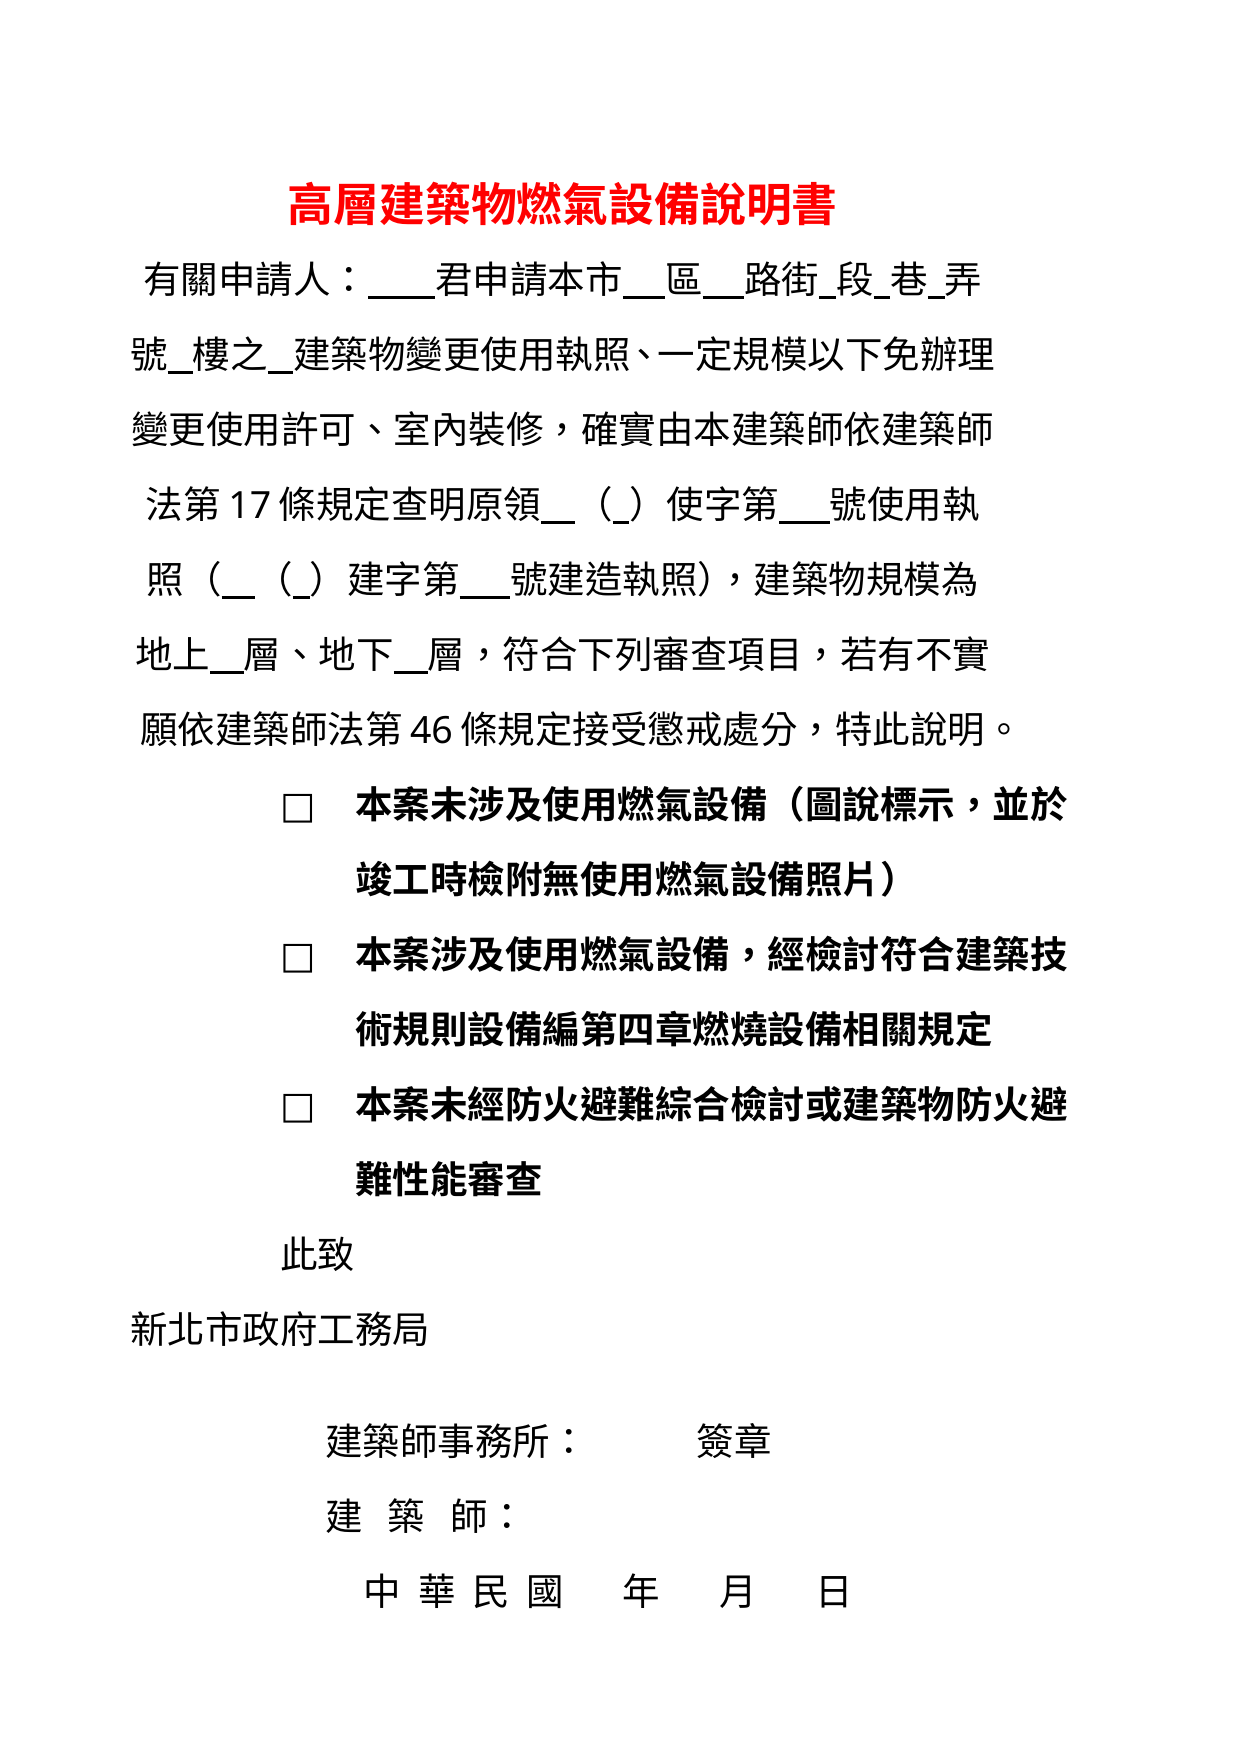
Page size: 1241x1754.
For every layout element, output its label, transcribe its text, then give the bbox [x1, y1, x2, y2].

text 建築師事務所： 簽章 [130, 1402, 1087, 1477]
text 高層建築物燃氣設備說明書 [130, 164, 995, 239]
text 建 築 師： [130, 1477, 1087, 1552]
list 本案未經防火避難綜合檢討或建築物防火避難性能審查 [280, 1064, 1087, 1214]
text 中 華 民 國 年 月 日 [130, 1552, 1087, 1627]
list 本案未涉及使用燃氣設備（圖說標示，並於竣工時檢附無使用燃氣設備照片） [280, 764, 1087, 914]
text 有關申請人： 君申請本市 區 路街 段 巷 弄 號 樓之 建築物變更使用執照、一定規模以下免辦理變更使用許可、室內裝修，確實由本建築師依建築師法第17條規定查明原領 （ ）使字第 號使用執照（ （ ）建字第 號建造執照），建築物規模為地上 層、地下 層，符合下列審查項目，若有不實願依建築師法第46條規定接受懲戒處分，特此說明。 [130, 239, 995, 764]
text 此致 [130, 1214, 1087, 1289]
list 本案涉及使用燃氣設備，經檢討符合建築技術規則設備編第四章燃燒設備相關規定 [280, 914, 1087, 1064]
text 新北市政府工務局 [130, 1289, 1087, 1364]
